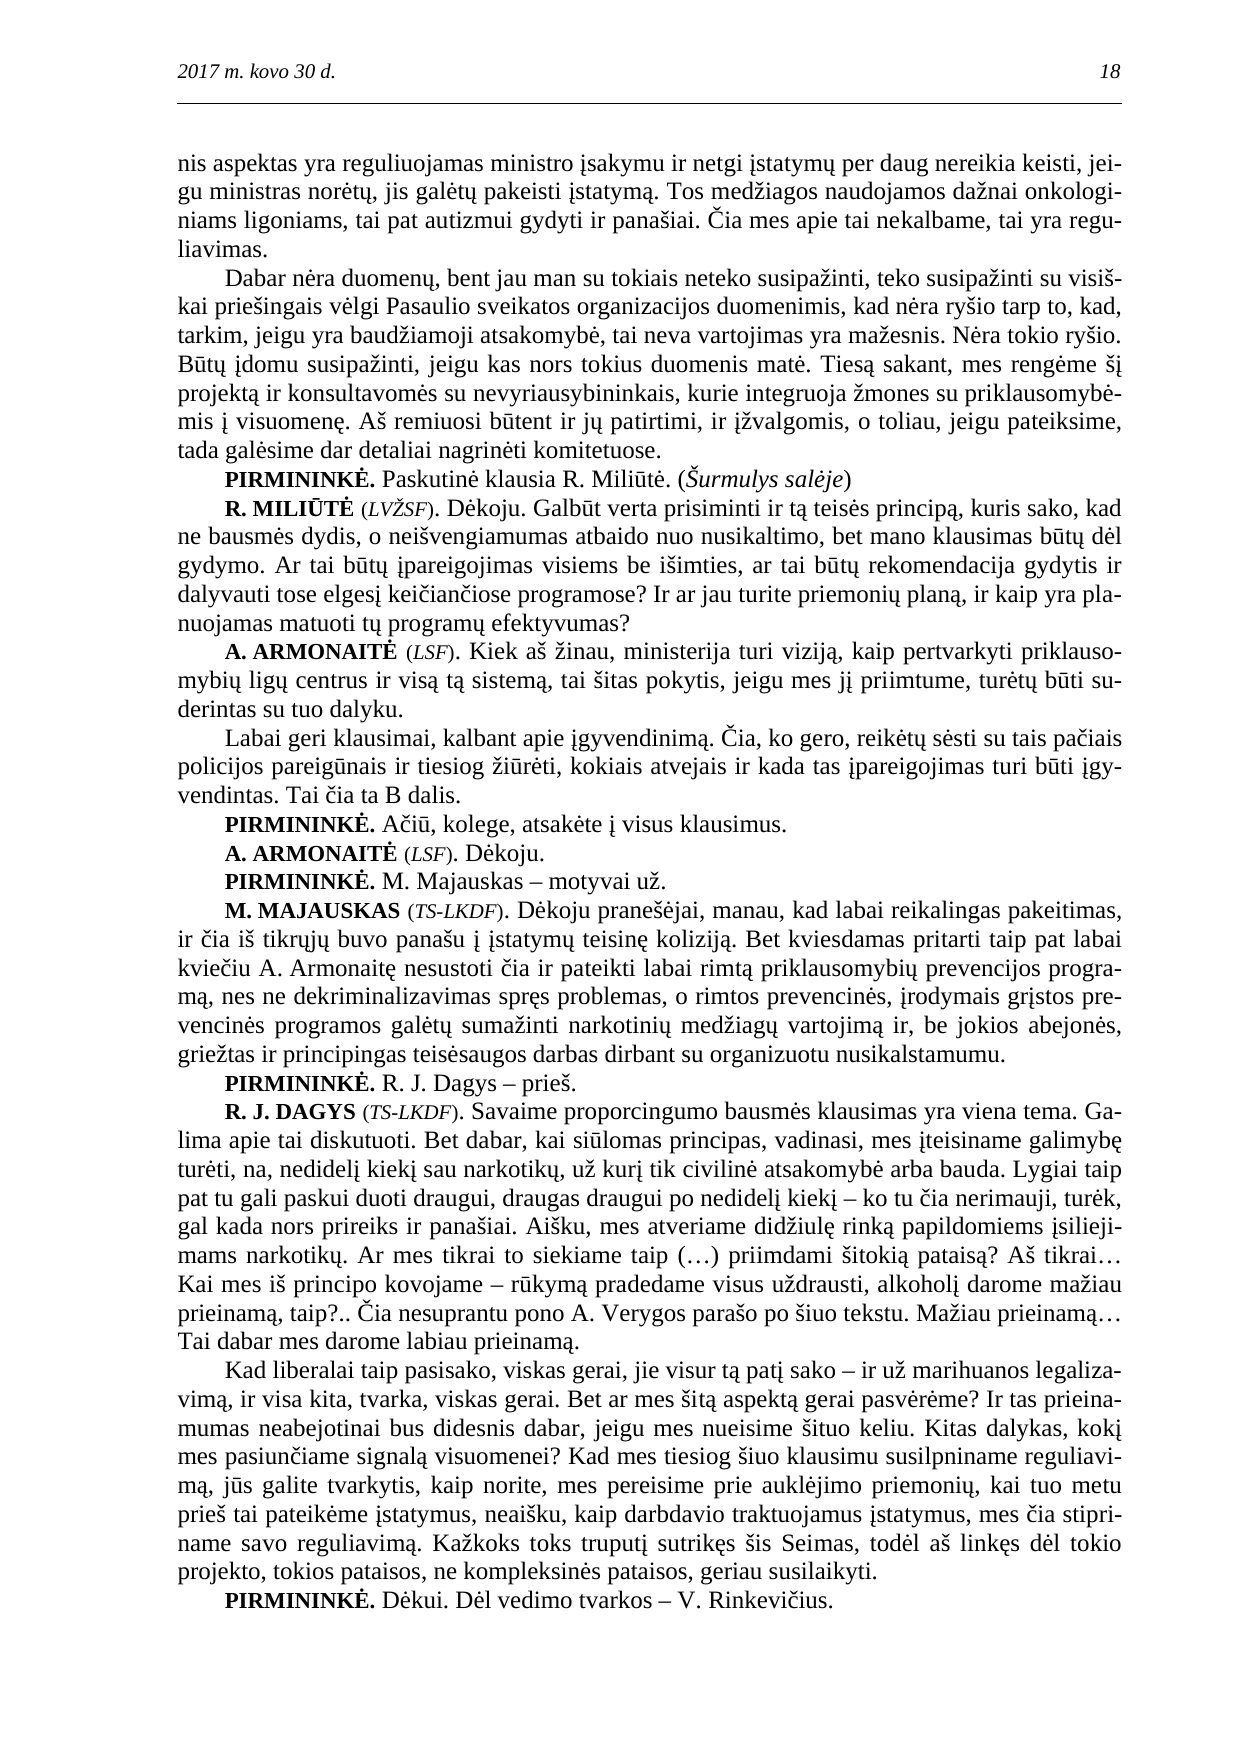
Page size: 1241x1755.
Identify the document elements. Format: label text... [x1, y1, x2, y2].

text R. J. DAGYS (TS-LKDF). Sa­vai­me pro­por­cin­gu­mo baus­mės klau­si­mas yra vie­na te­ma. Ga­li­ma apie tai dis­ku­tuo­ti. Bet da­bar, kai siū­lo­mas prin­ci­pas, va­di­na­si, mes įtei­si­na­me ga­li­my­bę tu­rė­ti, na, ne­di­de­lį kie­kį sau nar­ko­ti­kų, už ku­rį tik ci­vi­li­nė at­sa­ko­my­bė ar­ba bau­da. Ly­giai taip pat tu ga­li pas­kui duo­ti drau­gui, drau­gas drau­gui po ne­di­de­lį kie­kį – ko tu čia ne­ri­mau­ji, tu­rėk, gal ka­da nors pri­reiks ir pa­na­šiai. Aiš­ku, mes at­ve­ria­me di­džiu­lę rin­ką pa­pil­do­miems įsi­lie­ji­mams nar­ko­ti­kų. Ar mes tik­rai to sie­kia­me taip (…) pri­im­da­mi ši­to­kią pa­tai­są? Aš tik­rai… Kai mes iš prin­ci­po ko­vo­ja­me – rū­ky­mą pra­de­da­me vi­sus už­draus­ti, al­ko­ho­lį da­ro­me ma­žiau pri­ei­na­mą, taip?.. Čia ne­su­pran­tu po­no A. Ve­ry­gos pa­ra­šo po šiuo teks­tu. Ma­žiau pri­ei­na­mą… Tai da­bar mes da­ro­me la­biau pri­ei­na­mą. [177, 1096, 1122, 1355]
text Kad li­be­ra­lai taip pa­si­sa­ko, vis­kas ge­rai, jie vi­sur tą pa­tį sa­ko – ir už ma­ri­hu­a­nos le­ga­li­za­vi­mą, ir vi­sa ki­ta, tvar­ka, vis­kas ge­rai. Bet ar mes ši­tą as­pek­tą ge­rai pa­svė­rė­me? Ir tas pri­ei­na­mu­mas ne­abe­jo­ti­nai bus di­des­nis da­bar, jei­gu mes nu­ei­si­me ši­tuo ke­liu. Ki­tas da­ly­kas, ko­kį mes pa­siun­čia­me sig­na­lą vi­suo­me­nei? Kad mes tie­siog šiuo klau­si­mu su­sil­pni­na­me re­gu­lia­vi­mą, jūs ga­li­te tvar­ky­tis, kaip no­ri­te, mes per­ei­si­me prie auk­lė­ji­mo prie­mo­nių, kai tuo me­tu prieš tai pa­tei­kė­me įsta­ty­mus, ne­aiš­ku, kaip darb­da­vio trak­tuo­ja­mus įsta­ty­mus, mes čia stip­ri­na­me sa­vo re­gu­lia­vi­mą. Kaž­koks toks tru­pu­tį su­tri­kęs šis Sei­mas, to­dėl aš lin­kęs dėl to­kio pro­jek­to, to­kios pa­tai­sos, ne kom­plek­si­nės pa­tai­sos, ge­riau su­si­lai­ky­ti. [177, 1355, 1122, 1585]
text A. ARMONAITĖ (LSF). Kiek aš ži­nau, mi­nis­te­ri­ja tu­ri vi­zi­ją, kaip per­tvar­ky­ti pri­klau­so­my­bių li­gų cen­trus ir vi­są tą sis­te­mą, tai ši­tas po­ky­tis, jei­gu mes jį pri­im­tu­me, tu­rė­tų bū­ti su­de­rin­tas su tuo da­ly­ku. [177, 636, 1122, 723]
text La­bai ge­ri klau­si­mai, kal­bant apie įgy­ven­di­ni­mą. Čia, ko ge­ro, rei­kė­tų sės­ti su tais pa­čiais po­li­ci­jos pa­rei­gū­nais ir tie­siog žiū­rė­ti, ko­kiais at­ve­jais ir ka­da tas įpa­rei­go­ji­mas tu­ri bū­ti įgy­ven­din­tas. Tai čia ta B da­lis. [177, 723, 1122, 809]
text A. ARMONAITĖ (LSF). Dė­ko­ju. [177, 838, 1122, 866]
text M. MAJAUSKAS (TS-LKDF). Dė­ko­ju pra­ne­šė­jai, ma­nau, kad la­bai rei­ka­lin­gas pa­kei­ti­mas, ir čia iš tik­rų­jų bu­vo pa­na­šu į įsta­ty­mų tei­si­nę ko­li­zi­ją. Bet kvies­da­mas pri­tar­ti taip pat la­bai kvie­čiu A. Ar­mo­nai­tę ne­su­sto­ti čia ir pa­teik­ti la­bai rim­tą pri­klau­so­my­bių pre­ven­ci­jos pro­gra­mą, nes ne dek­ri­mi­na­li­za­vi­mas spręs pro­ble­mas, o rim­tos pre­ven­ci­nės, įro­dy­mais grįs­tos pre­ven­ci­nės pro­gra­mos ga­lė­tų su­ma­žin­ti nar­ko­ti­nių me­džia­gų var­to­ji­mą ir, be jo­kios abe­jo­nės, griež­tas ir prin­ci­pin­gas tei­sė­sau­gos dar­bas dir­bant su or­ga­ni­zuo­tu nu­si­kals­ta­mu­mu. [177, 895, 1122, 1068]
text PIRMININKĖ. Dė­kui. Dėl ve­di­mo tvar­kos – V. Rin­ke­vi­čius. [177, 1585, 1122, 1614]
text Da­bar nė­ra duo­me­nų, bent jau man su to­kiais ne­te­ko su­si­pa­žin­ti, te­ko su­si­pa­žin­ti su vi­siš­kai prie­šin­gais vėl­gi Pa­sau­lio svei­ka­tos or­ga­ni­za­ci­jos duo­me­ni­mis, kad nė­ra ry­šio tarp to, kad, tar­kim, jei­gu yra bau­džia­mo­ji at­sa­ko­my­bė, tai ne­va var­to­ji­mas yra ma­žes­nis. Nė­ra to­kio ry­šio. Bū­tų įdo­mu su­si­pa­žin­ti, jei­gu kas nors to­kius duo­me­nis ma­tė. Tie­są sa­kant, mes ren­gė­me šį pro­jek­tą ir kon­sul­ta­vo­mės su ne­vy­riau­sy­bi­nin­kais, ku­rie in­teg­ruo­ja žmo­nes su pri­klau­so­my­bė­mis į vi­suo­me­nę. Aš re­miuo­si bū­tent ir jų pa­tir­ti­mi, ir įžval­go­mis, o to­liau, jei­gu pa­teik­si­me, ta­da ga­lė­si­me dar de­ta­liai nag­ri­nė­ti ko­mi­te­tuo­se. [177, 263, 1122, 464]
text PIRMININKĖ. Pas­ku­ti­nė klau­sia R. Mi­liū­tė. (Šur­mu­lys sa­lė­je) [177, 464, 1122, 493]
text PIRMININKĖ. M. Ma­jaus­kas – mo­ty­vai už. [177, 866, 1122, 895]
text R. MILIŪTĖ (LVŽSF). Dė­ko­ju. Gal­būt ver­ta pri­si­min­ti ir tą tei­sės prin­ci­pą, ku­ris sa­ko, kad ne baus­mės dy­dis, o ne­iš­ven­gia­mu­mas at­bai­do nuo nu­si­kal­ti­mo, bet ma­no klau­si­mas bū­tų dėl gy­dy­mo. Ar tai bū­tų įpa­rei­go­ji­mas vi­siems be iš­im­ties, ar tai bū­tų re­ko­men­da­ci­ja gy­dy­tis ir da­ly­vau­ti to­se el­ge­sį kei­čian­čio­se pro­gra­mo­se? Ir ar jau tu­ri­te prie­mo­nių pla­ną, ir kaip yra pla­nuo­ja­mas ma­tuo­ti tų pro­gra­mų efek­ty­vu­mas? [177, 493, 1122, 636]
text PIRMININKĖ. Ačiū, ko­le­ge, at­sa­kė­te į vi­sus klau­si­mus. [177, 809, 1122, 838]
text nis as­pek­tas yra re­gu­liuo­ja­mas mi­nist­ro įsa­ky­mu ir net­gi įsta­ty­mų per daug ne­rei­kia keis­ti, jei­gu mi­nist­ras no­rė­tų, jis ga­lė­tų pa­keis­ti įsta­ty­mą. Tos me­džia­gos nau­do­ja­mos daž­nai on­ko­lo­gi­niams li­go­niams, tai pat au­tiz­mui gy­dy­ti ir pa­na­šiai. Čia mes apie tai ne­kal­ba­me, tai yra re­gu­lia­vi­mas. [177, 148, 1122, 263]
text PIRMININKĖ. R. J. Da­gys – prieš. [177, 1068, 1122, 1096]
